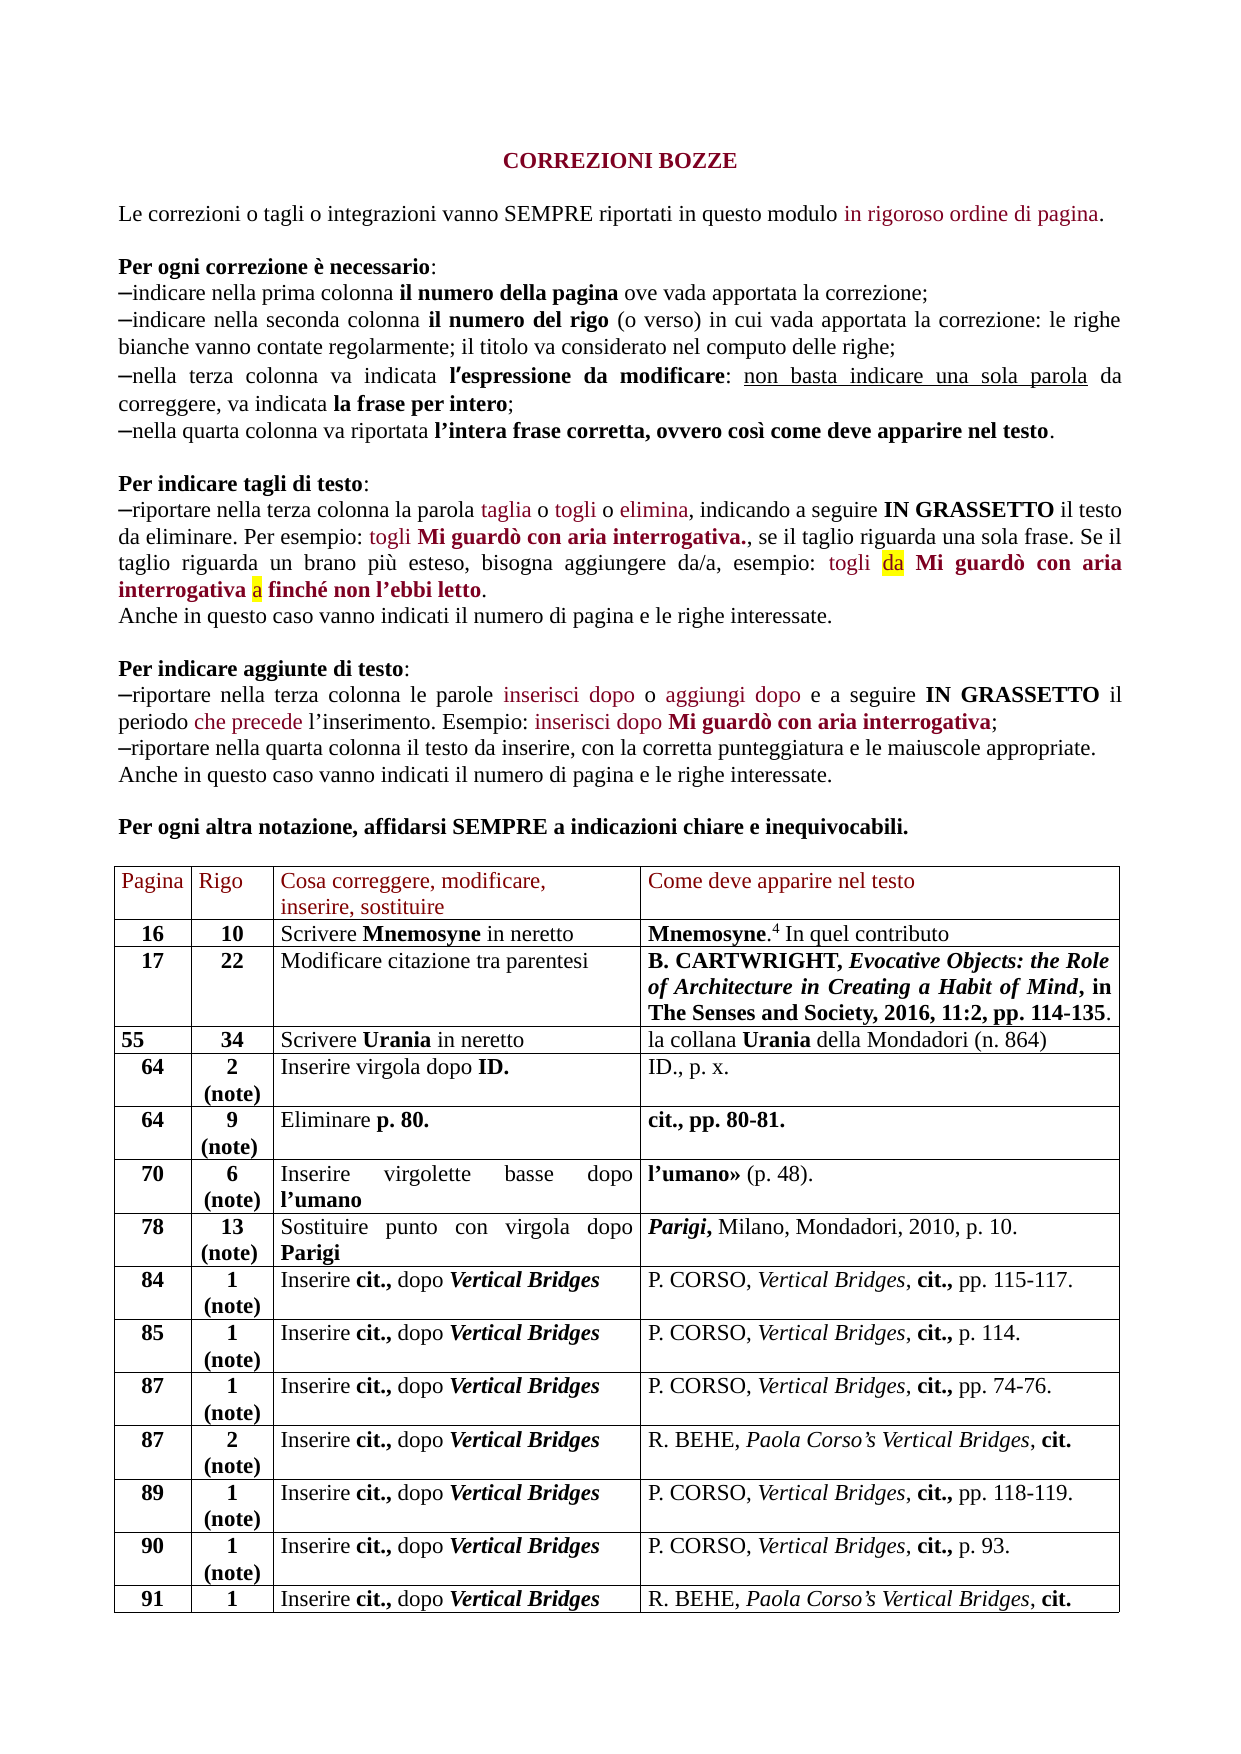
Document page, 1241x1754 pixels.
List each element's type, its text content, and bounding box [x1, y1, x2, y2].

table_cell Mnemosyne.4 In quel contributo [641, 920, 1119, 946]
table_cell 55 [115, 1027, 191, 1053]
table_cell 91 [115, 1586, 191, 1612]
list riportare nella terza colonna le parole inserisci dopo o aggiungi dopo e a seguire IN GRASSETTO il periodo che precede l’inserimento. Esempio: inserisci dopo Mi guardò con aria interrogativa; [118, 681, 1122, 734]
table_cell Inserire cit., dopo Vertical Bridges [274, 1267, 640, 1319]
table_cell 87 [115, 1373, 191, 1425]
table_cell P. CORSO, Vertical Bridges, cit., pp. 74-76. [641, 1373, 1119, 1425]
table_cell 10 [192, 920, 273, 946]
table_cell l’umano» (p. 48). [641, 1160, 1119, 1212]
list nella terza colonna va indicata l’espressione da modificare: non basta indicare una sola parola da correggere, va indicata la frase per intero; [118, 359, 1122, 417]
table_header Rigo [192, 867, 273, 919]
table_cell Inserire cit., dopo Vertical Bridges [274, 1426, 640, 1478]
table_cell cit., pp. 80-81. [641, 1107, 1119, 1159]
table_cell ID., p. x. [641, 1054, 1119, 1106]
list indicare nella prima colonna il numero della pagina ove vada apportata la correzione; [118, 279, 1122, 306]
table_cell Scrivere Urania in neretto [274, 1027, 640, 1053]
text Anche in questo caso vanno indicati il numero di pagina e le righe interessate. [118, 602, 1122, 628]
table_cell 1 (note) [192, 1373, 273, 1425]
text Per indicare tagli di testo: [118, 470, 1122, 496]
table_cell Inserire virgola dopo ID. [274, 1054, 640, 1106]
table_cell la collana Urania della Mondadori (n. 864) [641, 1027, 1119, 1053]
table_cell B. CARTWRIGHT, Evocative Objects: the Role of Architecture in Creating a Habit of Mind, in The Senses and Society, 2016, 11:2, pp. 114-135. [641, 947, 1119, 1026]
table_cell Inserire cit., dopo Vertical Bridges [274, 1320, 640, 1372]
table_cell Inserire virgolette basse dopo l’umano [274, 1160, 640, 1212]
table_cell Inserire cit., dopo Vertical Bridges [274, 1533, 640, 1585]
table_cell P. CORSO, Vertical Bridges, cit., p. 114. [641, 1320, 1119, 1372]
table_cell 1 (note) [192, 1480, 273, 1532]
table_cell 1 [192, 1586, 273, 1612]
table_cell 17 [115, 947, 191, 1026]
table_cell 2 (note) [192, 1426, 273, 1478]
table_cell P. CORSO, Vertical Bridges, cit., pp. 115-117. [641, 1267, 1119, 1319]
table_cell 85 [115, 1320, 191, 1372]
table_cell 70 [115, 1160, 191, 1212]
table_cell 89 [115, 1480, 191, 1532]
list riportare nella terza colonna la parola taglia o togli o elimina, indicando a seguire IN GRASSETTO il testo da eliminare. Per esempio: togli Mi guardò con aria interrogativa., se il taglio riguarda una sola frase. Se il taglio riguarda un brano più esteso, bisogna aggiungere da/a, esempio: togli da Mi guardò con aria interrogativa a finché non l’ebbi letto. [118, 496, 1122, 602]
table_cell 1 (note) [192, 1267, 273, 1319]
table_cell 16 [115, 920, 191, 946]
table_header Cosa correggere, modificare, inserire, sostituire [274, 867, 640, 919]
list riportare nella quarta colonna il testo da inserire, con la corretta punteggiatura e le maiuscole appropriate. [118, 734, 1122, 761]
table_cell 64 [115, 1107, 191, 1159]
table_cell R. BEHE, Paola Corso’s Vertical Bridges, cit. [641, 1586, 1119, 1612]
table_cell 1 (note) [192, 1320, 273, 1372]
list nella quarta colonna va riportata l’intera frase corretta, ovvero così come deve apparire nel testo. [118, 417, 1122, 444]
table_cell 6 (note) [192, 1160, 273, 1212]
table_cell Inserire cit., dopo Vertical Bridges [274, 1480, 640, 1532]
table_cell 84 [115, 1267, 191, 1319]
text Per ogni correzione è necessario: [118, 253, 1122, 279]
table_header Come deve apparire nel testo [641, 867, 1119, 919]
table_cell Modificare citazione tra parentesi [274, 947, 640, 1026]
text Per ogni altra notazione, affidarsi SEMPRE a indicazioni chiare e inequivocabili. [118, 813, 1122, 840]
table_cell 2 (note) [192, 1054, 273, 1106]
table_cell 1 (note) [192, 1533, 273, 1585]
table_header Pagina [115, 867, 191, 919]
table_cell P. CORSO, Vertical Bridges, cit., p. 93. [641, 1533, 1119, 1585]
table_cell 13 (note) [192, 1214, 273, 1266]
text Anche in questo caso vanno indicati il numero di pagina e le righe interessate. [118, 761, 1122, 787]
text Per indicare aggiunte di testo: [118, 655, 1122, 681]
table_cell Parigi, Milano, Mondadori, 2010, p. 10. [641, 1214, 1119, 1266]
table_cell 78 [115, 1214, 191, 1266]
text CORREZIONI BOZZE [118, 148, 1122, 174]
table_cell Eliminare p. 80. [274, 1107, 640, 1159]
table_cell Scrivere Mnemosyne in neretto [274, 920, 640, 946]
table_cell 34 [192, 1027, 273, 1053]
table_cell Sostituire punto con virgola dopo Parigi [274, 1214, 640, 1266]
table_cell 90 [115, 1533, 191, 1585]
text Le correzioni o tagli o integrazioni vanno SEMPRE riportati in questo modulo in rigoroso ordine di pagina. [118, 200, 1122, 227]
table_cell 87 [115, 1426, 191, 1478]
table_cell 64 [115, 1054, 191, 1106]
table_cell Inserire cit., dopo Vertical Bridges [274, 1586, 640, 1612]
table_cell 9 (note) [192, 1107, 273, 1159]
table_cell Inserire cit., dopo Vertical Bridges [274, 1373, 640, 1425]
list indicare nella seconda colonna il numero del rigo (o verso) in cui vada apportata la correzione: le righe bianche vanno contate regolarmente; il titolo va considerato nel computo delle righe; [118, 306, 1122, 359]
table_cell P. CORSO, Vertical Bridges, cit., pp. 118-119. [641, 1480, 1119, 1532]
table_cell R. BEHE, Paola Corso’s Vertical Bridges, cit. [641, 1426, 1119, 1478]
table_cell 22 [192, 947, 273, 1026]
